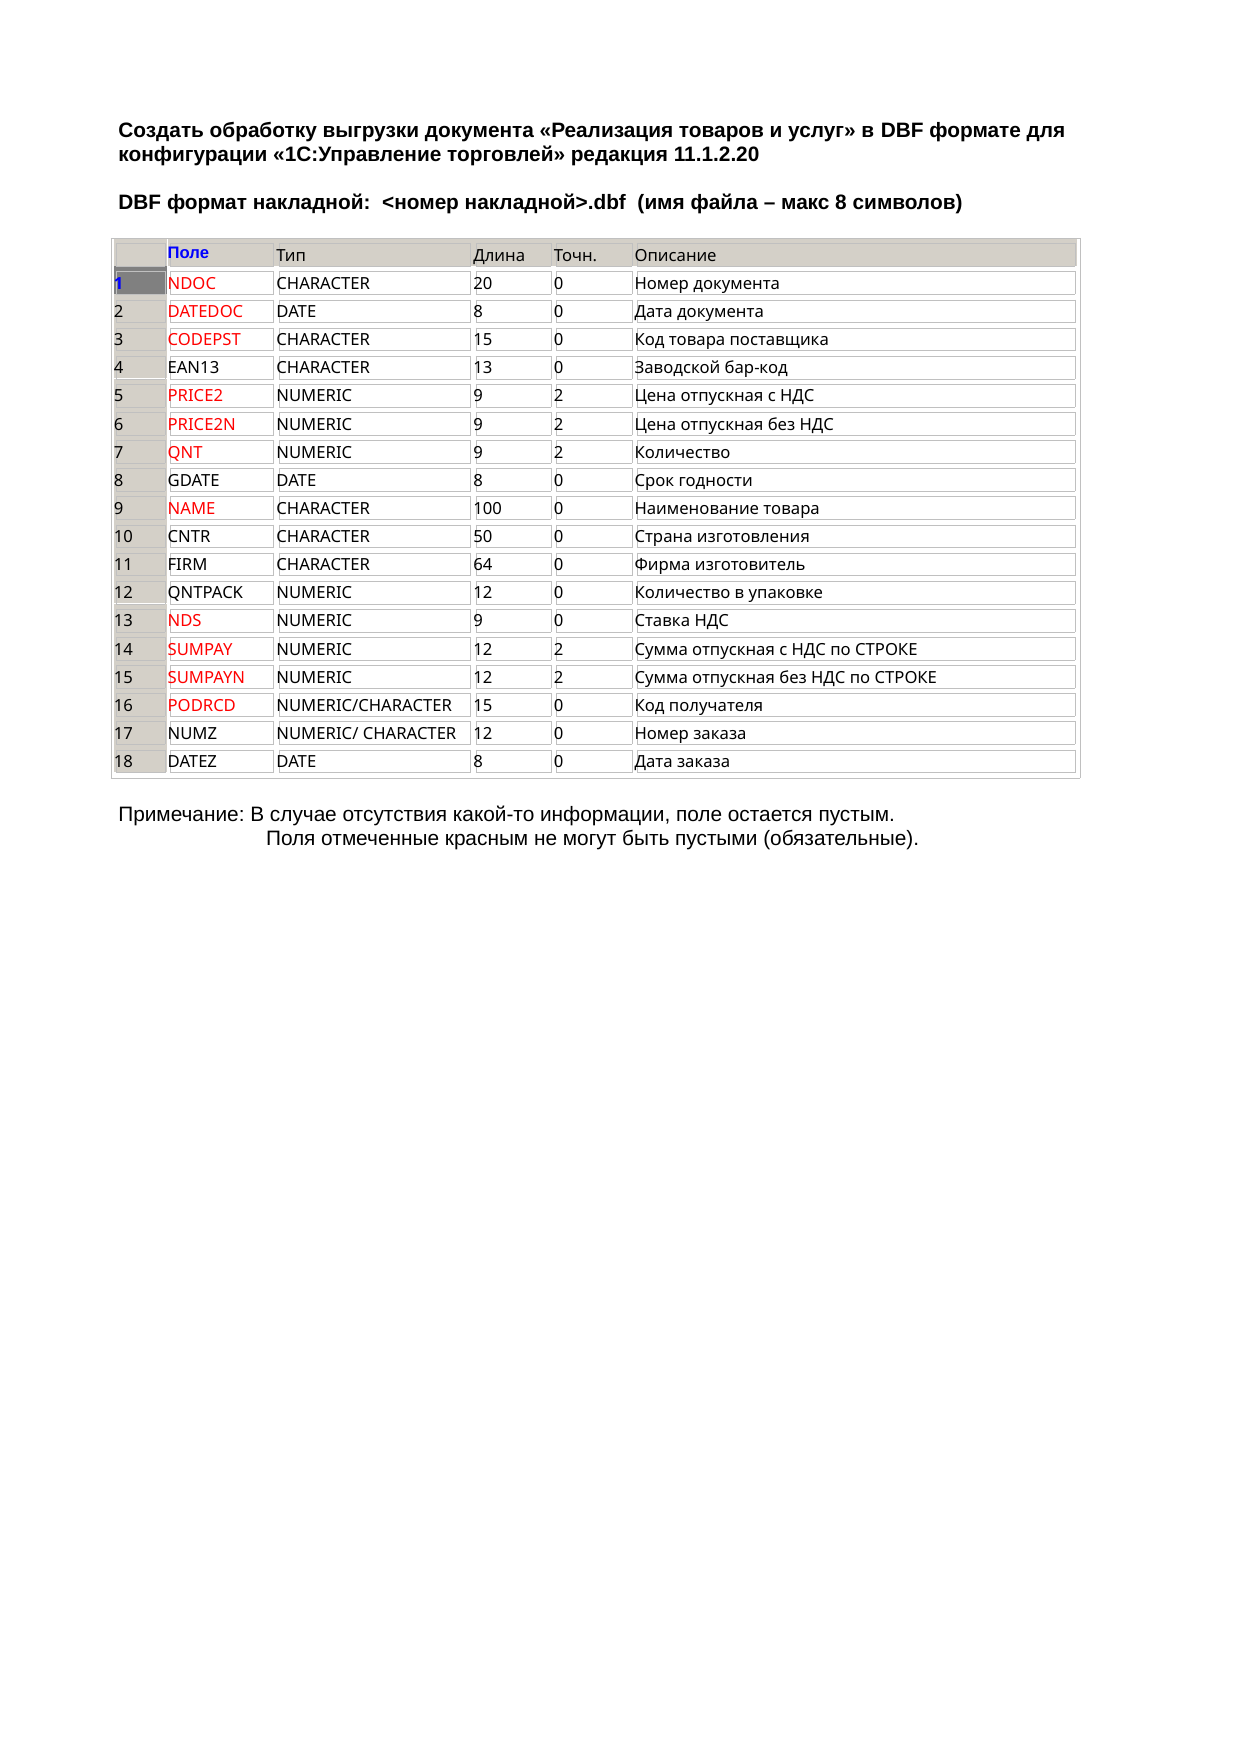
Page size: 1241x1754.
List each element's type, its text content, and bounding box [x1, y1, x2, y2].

table_cell Количество в упаковке [634, 575, 1077, 603]
table_cell Фирма изготовитель [634, 547, 1077, 575]
table_cell CHARACTER [276, 266, 473, 294]
table_cell Дата документа [634, 294, 1077, 322]
table_cell Сумма отпускная с НДС по СТРОКЕ [634, 632, 1077, 660]
table_cell EAN13 [168, 350, 276, 378]
table_cell 9 [473, 435, 554, 463]
table_cell 12 [114, 575, 167, 603]
table_cell DATE [276, 294, 473, 322]
table_cell Номер документа [634, 266, 1077, 294]
table_cell 15 [473, 322, 554, 350]
table_cell Код получателя [634, 688, 1077, 716]
table_cell Цена отпускная с НДС [634, 379, 1077, 407]
table_cell 2 [554, 660, 634, 688]
table_cell Дата заказа [634, 744, 1077, 772]
table_cell 8 [473, 463, 554, 491]
table_cell Заводской бар-код [634, 350, 1077, 378]
table_cell 9 [114, 491, 167, 519]
table_cell 12 [473, 632, 554, 660]
table_cell DATE [276, 463, 473, 491]
table_cell CHARACTER [276, 322, 473, 350]
table_cell 0 [554, 491, 634, 519]
table_cell NAME [168, 491, 276, 519]
table_cell FIRM [168, 547, 276, 575]
table_cell Номер заказа [634, 716, 1077, 744]
table_cell Срок годности [634, 463, 1077, 491]
table_cell NUMERIC [276, 604, 473, 632]
table_cell Наименование товара [634, 491, 1077, 519]
table_cell 5 [114, 379, 167, 407]
table_cell NDOC [168, 266, 276, 294]
table_cell QNTPACK [168, 575, 276, 603]
table_cell DATE [276, 744, 473, 772]
table_cell NUMERIC [276, 379, 473, 407]
table_cell 100 [473, 491, 554, 519]
table_cell 9 [473, 379, 554, 407]
table_cell CNTR [168, 519, 276, 547]
table_cell 0 [554, 716, 634, 744]
text Создать обработку выгрузки документа «Реализация товаров и услуг» в DBF формате для конфигурации «1С:Управление торговлей» редакция 11.1.2.20 [118, 118, 1122, 166]
table_cell Страна изготовления [634, 519, 1077, 547]
table_cell NUMERIC/CHARACTER [276, 688, 473, 716]
table_cell NUMZ [168, 716, 276, 744]
table_cell 0 [554, 744, 634, 772]
table_cell 0 [554, 463, 634, 491]
table_cell QNT [168, 435, 276, 463]
table_cell 2 [554, 632, 634, 660]
table_cell PRICE2 [168, 379, 276, 407]
table_cell NUMERIC [276, 632, 473, 660]
table_cell CODEPST [168, 322, 276, 350]
table_cell GDATE [168, 463, 276, 491]
table_cell 50 [473, 519, 554, 547]
table_cell SUMPAY [168, 632, 276, 660]
table_header [117, 244, 165, 266]
table_cell NUMERIC [276, 575, 473, 603]
table_cell CHARACTER [276, 547, 473, 575]
table_cell NUMERIC [276, 660, 473, 688]
table_cell 0 [554, 688, 634, 716]
table_cell 0 [554, 547, 634, 575]
table_cell 2 [554, 379, 634, 407]
text DBF формат накладной: <номер накладной>.dbf (имя файла – макс 8 символов) [118, 190, 1122, 214]
table_cell 12 [473, 716, 554, 744]
table_cell 11 [114, 547, 167, 575]
table_cell PODRCD [168, 688, 276, 716]
table_cell 6 [114, 407, 167, 435]
table_cell 0 [554, 322, 634, 350]
table_cell 0 [554, 604, 634, 632]
text Поля отмеченные красным не могут быть пустыми (обязательные). [118, 826, 1122, 849]
table_cell 12 [473, 575, 554, 603]
table_cell NDS [168, 604, 276, 632]
table_cell 15 [114, 660, 167, 688]
table_cell 4 [114, 350, 167, 378]
table_cell 0 [554, 266, 634, 294]
table_cell 9 [473, 604, 554, 632]
table_cell Код товара поставщика [634, 322, 1077, 350]
table_cell 8 [473, 294, 554, 322]
text Примечание: В случае отсутствия какой-то информации, поле остается пустым. [118, 802, 1122, 826]
table_cell 13 [114, 604, 167, 632]
table_cell 3 [114, 322, 167, 350]
table_cell 0 [554, 519, 634, 547]
table_cell 1 [114, 266, 167, 294]
table_cell Цена отпускная без НДС [634, 407, 1077, 435]
table_cell 2 [554, 407, 634, 435]
table_cell NUMERIC [276, 435, 473, 463]
table_cell DATEDOC [168, 294, 276, 322]
table_header Описание [634, 239, 1077, 266]
table_cell NUMERIC [276, 407, 473, 435]
table_cell 10 [114, 519, 167, 547]
table_cell CHARACTER [276, 519, 473, 547]
table_cell 2 [114, 294, 167, 322]
table_cell Количество [634, 435, 1077, 463]
table_cell 64 [473, 547, 554, 575]
table_cell CHARACTER [276, 350, 473, 378]
table_cell 17 [114, 716, 167, 744]
table_cell 15 [473, 688, 554, 716]
table_cell Ставка НДС [634, 604, 1077, 632]
table_cell 2 [554, 435, 634, 463]
table_cell Сумма отпускная без НДС по СТРОКЕ [634, 660, 1077, 688]
table_cell 0 [554, 575, 634, 603]
table_header Тип [276, 239, 473, 266]
table_cell PRICE2N [168, 407, 276, 435]
table_cell 16 [114, 688, 167, 716]
table_cell SUMPAYN [168, 660, 276, 688]
table_cell DATEZ [168, 744, 276, 772]
table_cell CHARACTER [276, 491, 473, 519]
table_header Поле [168, 239, 276, 266]
table_cell 0 [554, 294, 634, 322]
table_cell 9 [473, 407, 554, 435]
table_cell 13 [473, 350, 554, 378]
table_cell 0 [554, 350, 634, 378]
table_cell 8 [473, 744, 554, 772]
table_cell 20 [473, 266, 554, 294]
table_cell 18 [114, 744, 167, 772]
table_header [114, 239, 167, 266]
table_header Длина [473, 239, 554, 266]
table_cell 7 [114, 435, 167, 463]
table_header Точн. [554, 239, 634, 266]
table_cell NUMERIC/ CHARACTER [276, 716, 473, 744]
table_cell 8 [114, 463, 167, 491]
table_cell 14 [114, 632, 167, 660]
table_cell 12 [473, 660, 554, 688]
